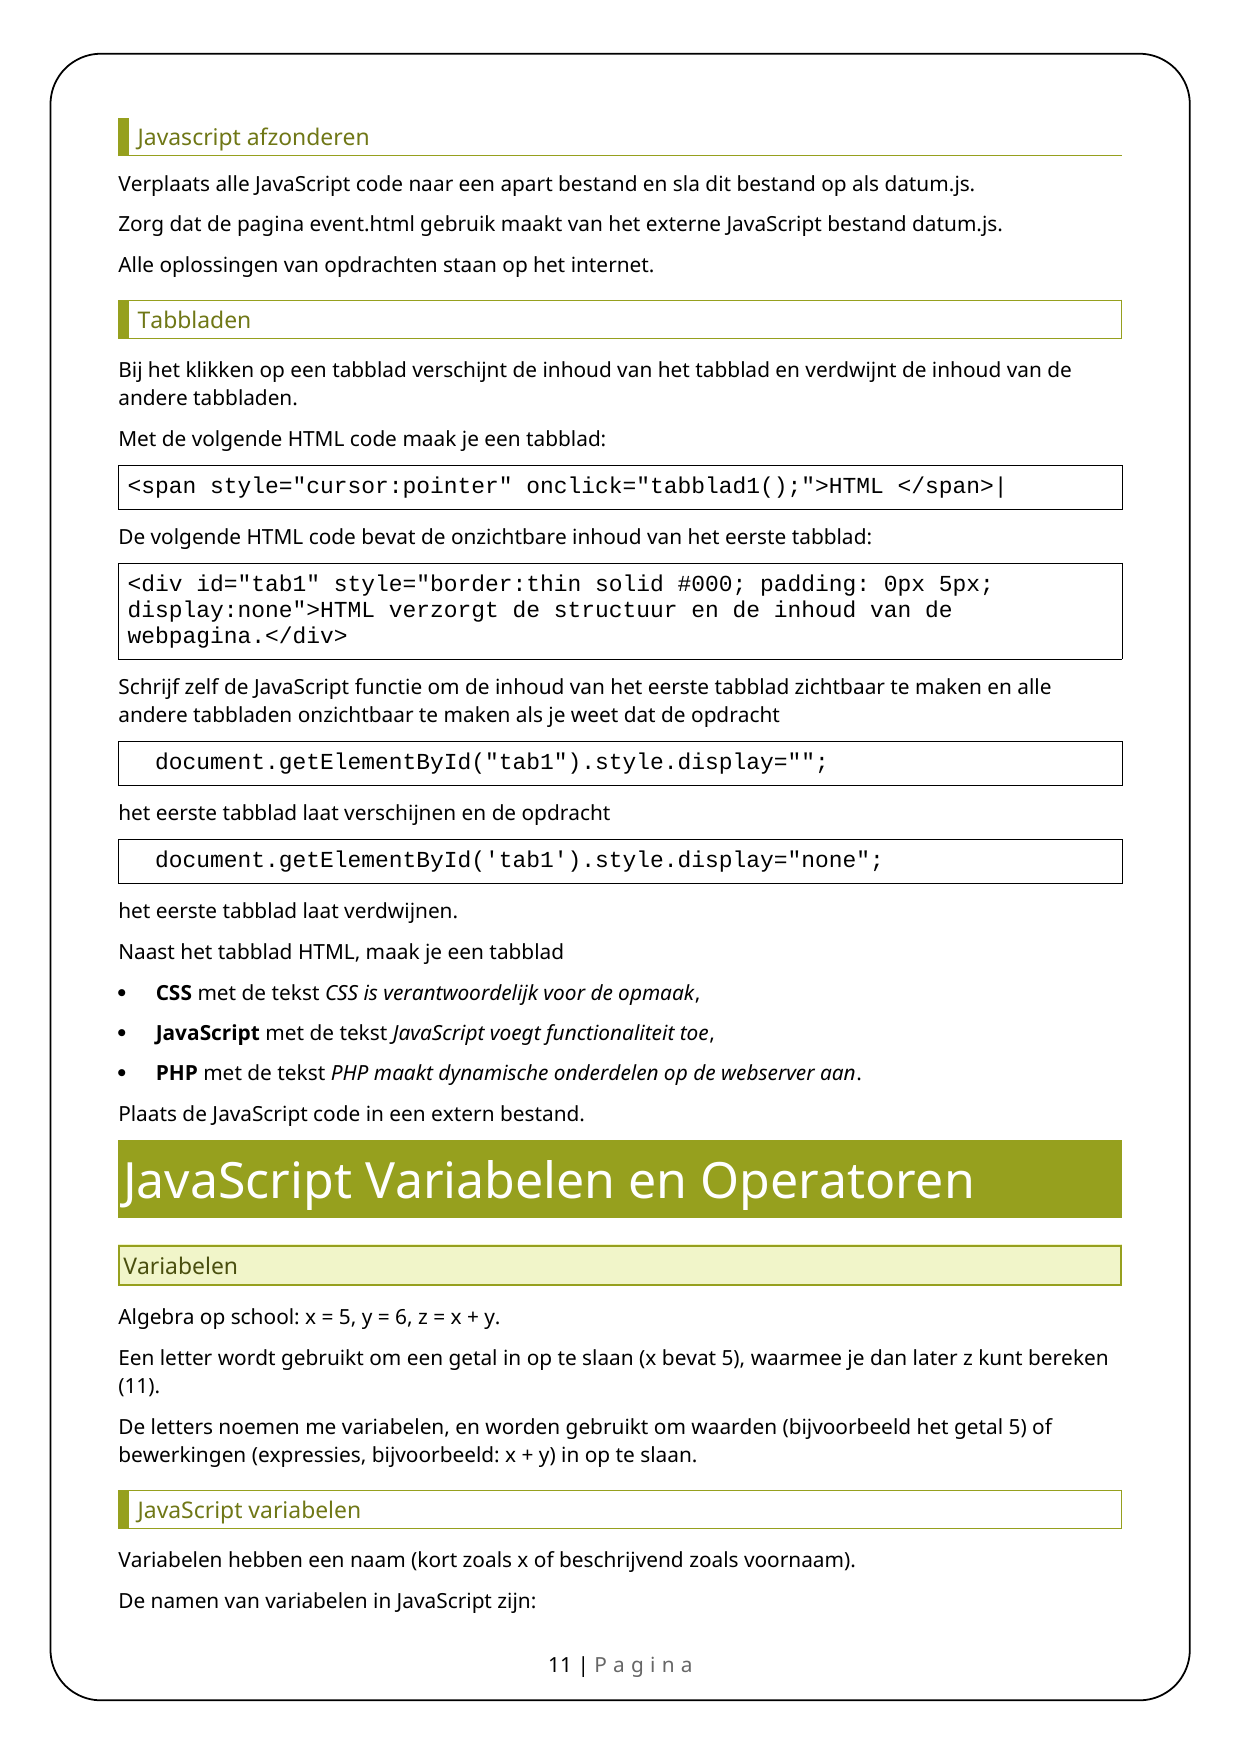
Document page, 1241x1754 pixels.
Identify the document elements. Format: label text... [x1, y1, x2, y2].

subtitle Variabelen [120, 1247, 1120, 1284]
text De volgende HTML code bevat de onzichtbare inhoud van het eerste tabblad: [118, 522, 1122, 551]
text document.getElementById('tab1').style.display="none"; [119, 840, 1122, 883]
text Een letter wordt gebruikt om een getal in op te slaan (x bevat 5), waarmee je dan later z kunt bereken (11). [118, 1343, 1122, 1400]
text Variabelen hebben een naam (kort zoals x of beschrijvend zoals voornaam). [118, 1545, 1122, 1573]
text Bij het klikken op een tabblad verschijnt de inhoud van het tabblad en verdwijnt de inhoud van de andere tabbladen. [118, 355, 1122, 412]
text Algebra op school: x = 5, y = 6, z = x + y. [118, 1302, 1122, 1330]
text Alle oplossingen van opdrachten staan op het internet. [118, 250, 1122, 279]
text Verplaats alle JavaScript code naar een apart bestand en sla dit bestand op als datum.js. [118, 169, 1122, 197]
list PHP met de tekst PHP maakt dynamische onderdelen op de webserver aan. [118, 1058, 1122, 1087]
text <span style="cursor:pointer" onclick="tabblad1();">HTML </span>| [119, 466, 1122, 509]
list CSS met de tekst CSS is verantwoordelijk voor de opmaak, [118, 978, 1122, 1006]
subtitle JavaScript variabelen [129, 1491, 1121, 1528]
text Zorg dat de pagina event.html gebruik maakt van het externe JavaScript bestand datum.js. [118, 209, 1122, 238]
text Naast het tabblad HTML, maak je een tabblad [118, 937, 1122, 965]
text Plaats de JavaScript code in een extern bestand. [118, 1099, 1122, 1127]
text De letters noemen me variabelen, en worden gebruikt om waarden (bijvoorbeeld het getal 5) of bewerkingen (expressies, bijvoorbeeld: x + y) in op te slaan. [118, 1412, 1122, 1469]
text De namen van variabelen in JavaScript zijn: [118, 1586, 1122, 1614]
subtitle Javascript afzonderen [129, 118, 1122, 155]
text het eerste tabblad laat verdwijnen. [118, 896, 1122, 924]
text document.getElementById("tab1").style.display=""; [119, 742, 1122, 785]
text het eerste tabblad laat verschijnen en de opdracht [118, 798, 1122, 827]
list JavaScript met de tekst JavaScript voegt functionaliteit toe, [118, 1018, 1122, 1046]
text Schrijf zelf de JavaScript functie om de inhoud van het eerste tabblad zichtbaar te maken en alle andere tabbladen onzichtbaar te maken als je weet dat de opdracht [118, 672, 1122, 729]
title JavaScript Variabelen en Operatoren [120, 1142, 1120, 1216]
subtitle Tabbladen [129, 301, 1121, 338]
text <div id="tab1" style="border:thin solid #000; padding: 0px 5px; display:none">HTML verzorgt de structuur en de inhoud van de webpagina.</div> [119, 564, 1122, 659]
text Met de volgende HTML code maak je een tabblad: [118, 424, 1122, 453]
